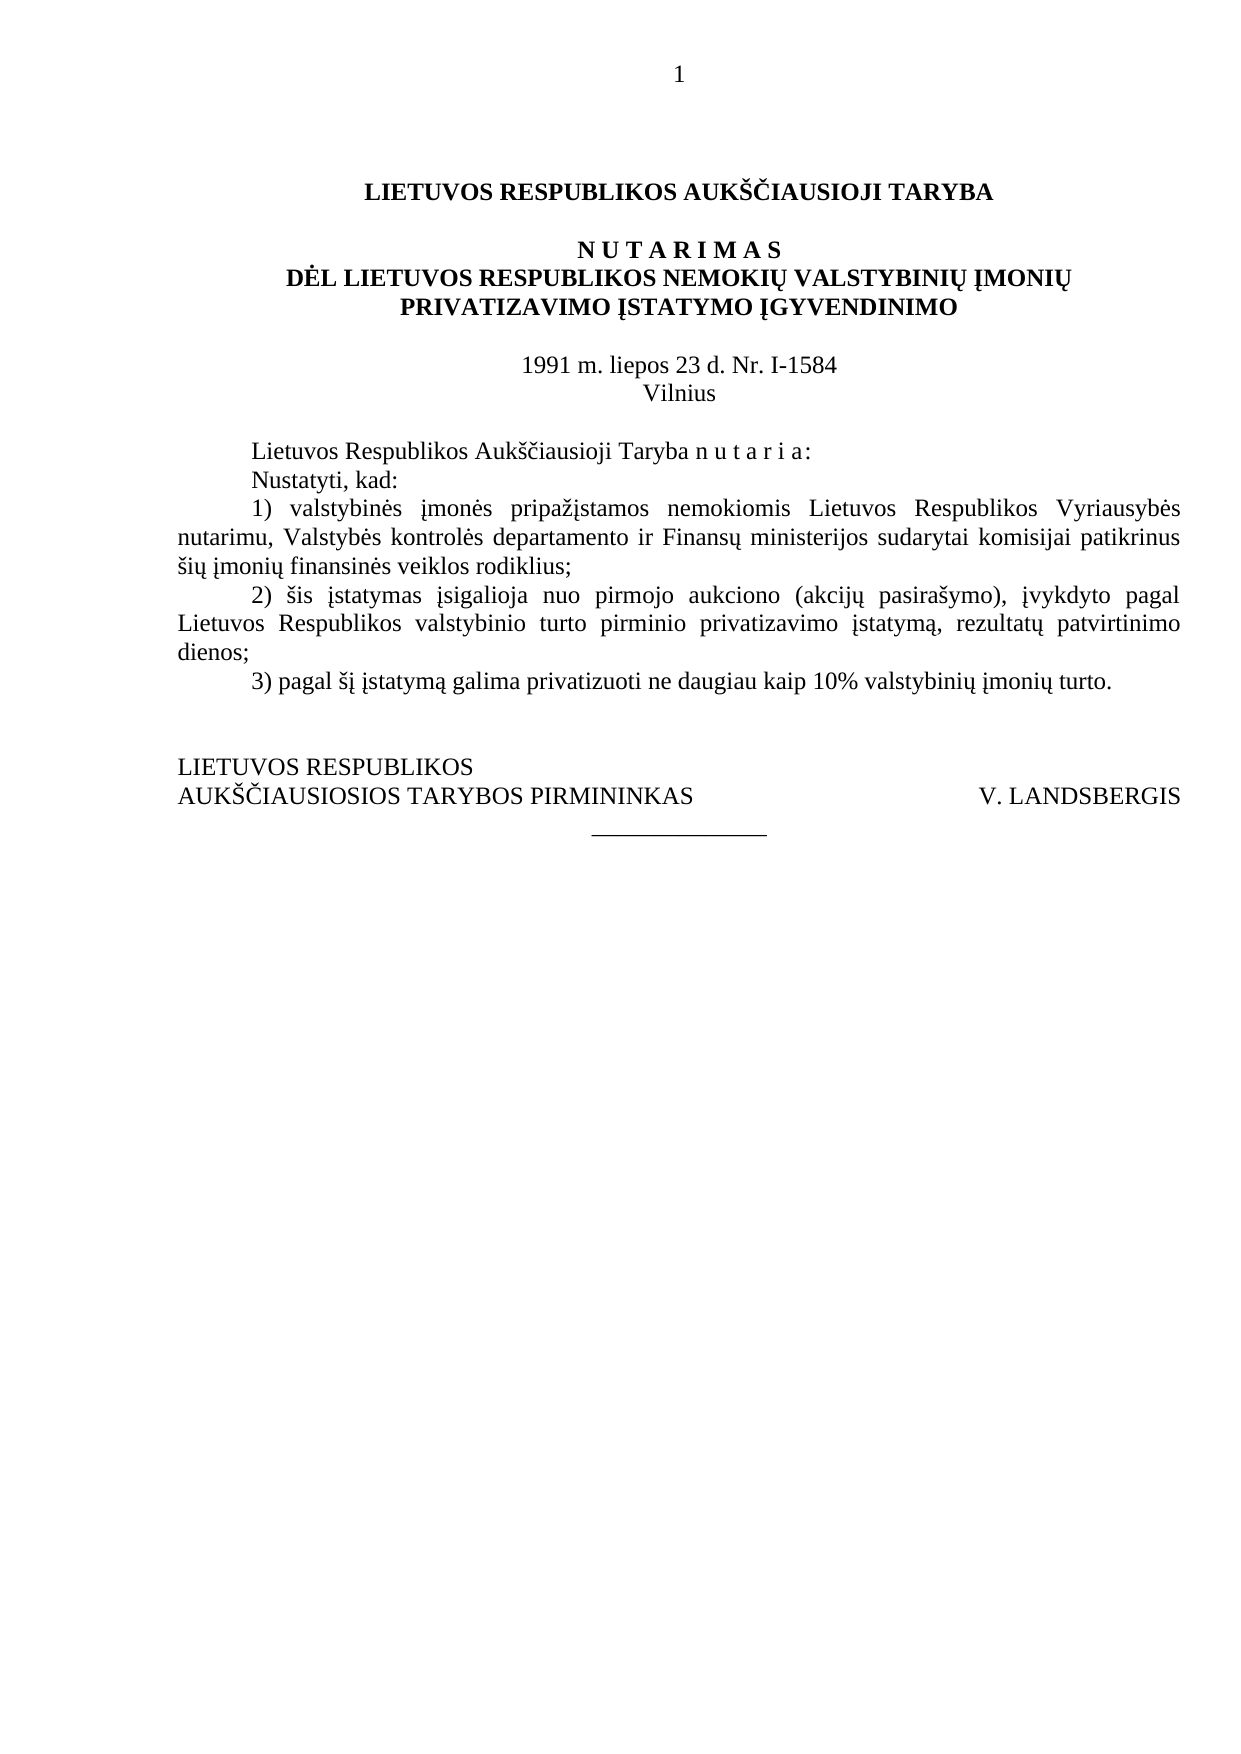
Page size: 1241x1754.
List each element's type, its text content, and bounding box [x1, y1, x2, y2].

text AUKŠČIAUSIOSIOS TARYBOS PIRMININKAS V. LANDSBERGIS [177, 781, 1181, 810]
text Vilnius [177, 378, 1181, 407]
text 1991 m. liepos 23 d. Nr. I-1584 [177, 350, 1181, 378]
text LIETUVOS RESPUBLIKOS AUKŠČIAUSIOJI TARYBA [177, 177, 1181, 206]
text 1) valstybinės įmonės pripažįstamos nemokiomis Lietuvos Respublikos Vyriausybės nutarimu, Valstybės kontrolės departamento ir Finansų ministerijos sudarytai komisijai patikrinus šių įmonių finansinės veiklos rodiklius; [177, 493, 1181, 580]
text Nustatyti, kad: [177, 465, 1181, 493]
text DĖL LIETUVOS RESPUBLIKOS NEMOKIŲ VALSTYBINIŲ ĮMONIŲ PRIVATIZAVIMO ĮSTATYMO ĮGYVENDINIMO [177, 263, 1181, 321]
text 2) šis įstatymas įsigalioja nuo pirmojo aukciono (akcijų pasirašymo), įvykdyto pagal Lietuvos Respublikos valstybinio turto pirminio privatizavimo įstatymą, rezultatų patvirtinimo dienos; [177, 580, 1181, 666]
text ______________ [177, 810, 1181, 838]
text 3) pagal šį įstatymą galima privatizuoti ne daugiau kaip 10% valstybinių įmonių turto. [177, 666, 1181, 695]
text Lietuvos Respublikos Aukščiausioji Taryba nutaria: [177, 436, 1181, 465]
text N U T A R I M A S [177, 235, 1181, 263]
text LIETUVOS RESPUBLIKOS [177, 752, 1181, 781]
